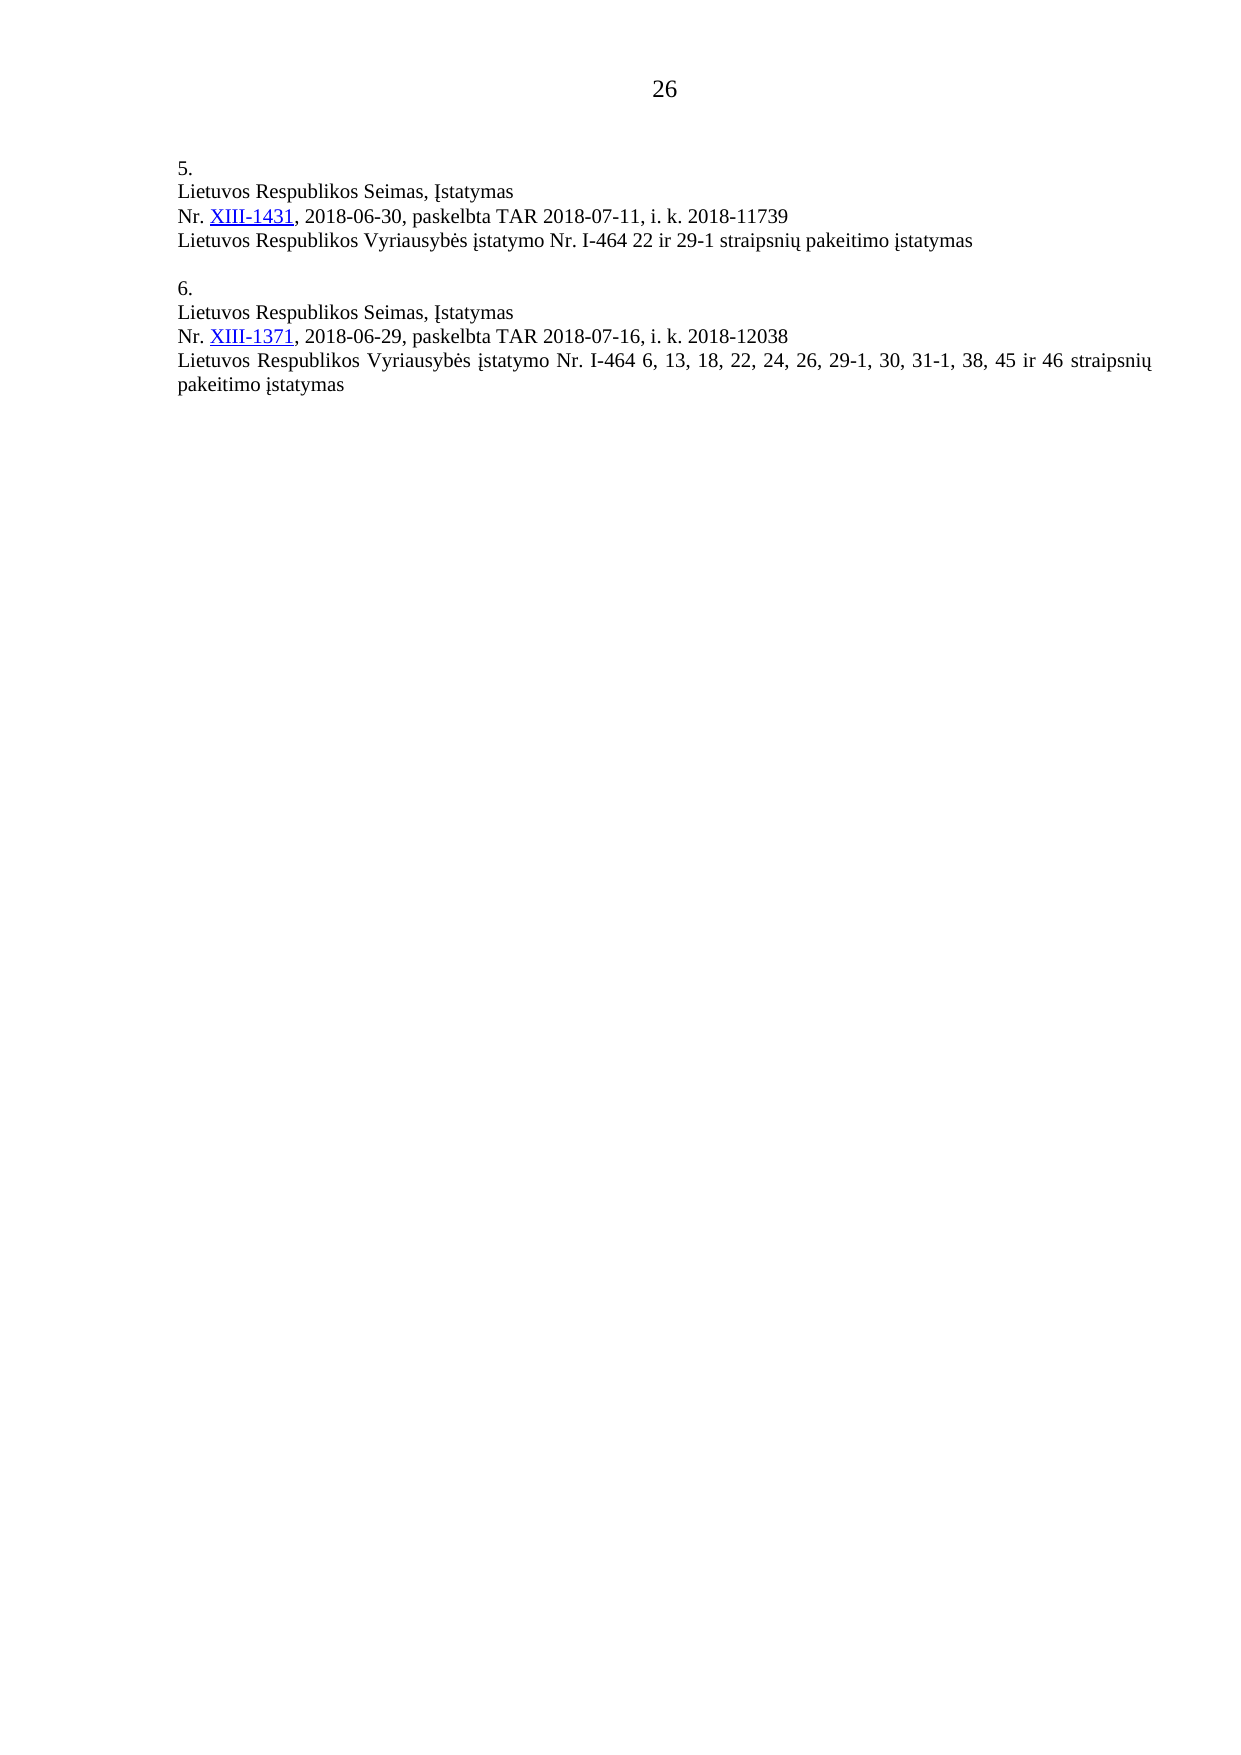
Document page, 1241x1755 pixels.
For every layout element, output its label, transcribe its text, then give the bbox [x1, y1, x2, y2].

text Nr. XIII-1431, 2018-06-30, paskelbta TAR 2018-07-11, i. k. 2018-11739 [177, 203, 1152, 228]
text Nr. XIII-1371, 2018-06-29, paskelbta TAR 2018-07-16, i. k. 2018-12038 [177, 324, 1152, 348]
text 6. [177, 276, 1152, 300]
text 5. [177, 155, 1152, 179]
text Lietuvos Respublikos Seimas, Įstatymas [177, 300, 1152, 324]
text Lietuvos Respublikos Vyriausybės įstatymo Nr. I-464 6, 13, 18, 22, 24, 26, 29-1, 30, 31-1, 38, 45 ir 46 straipsnių pakeitimo įstatymas [177, 348, 1152, 396]
text Lietuvos Respublikos Vyriausybės įstatymo Nr. I-464 22 ir 29-1 straipsnių pakeitimo įstatymas [177, 228, 1152, 252]
text Lietuvos Respublikos Seimas, Įstatymas [177, 179, 1152, 203]
